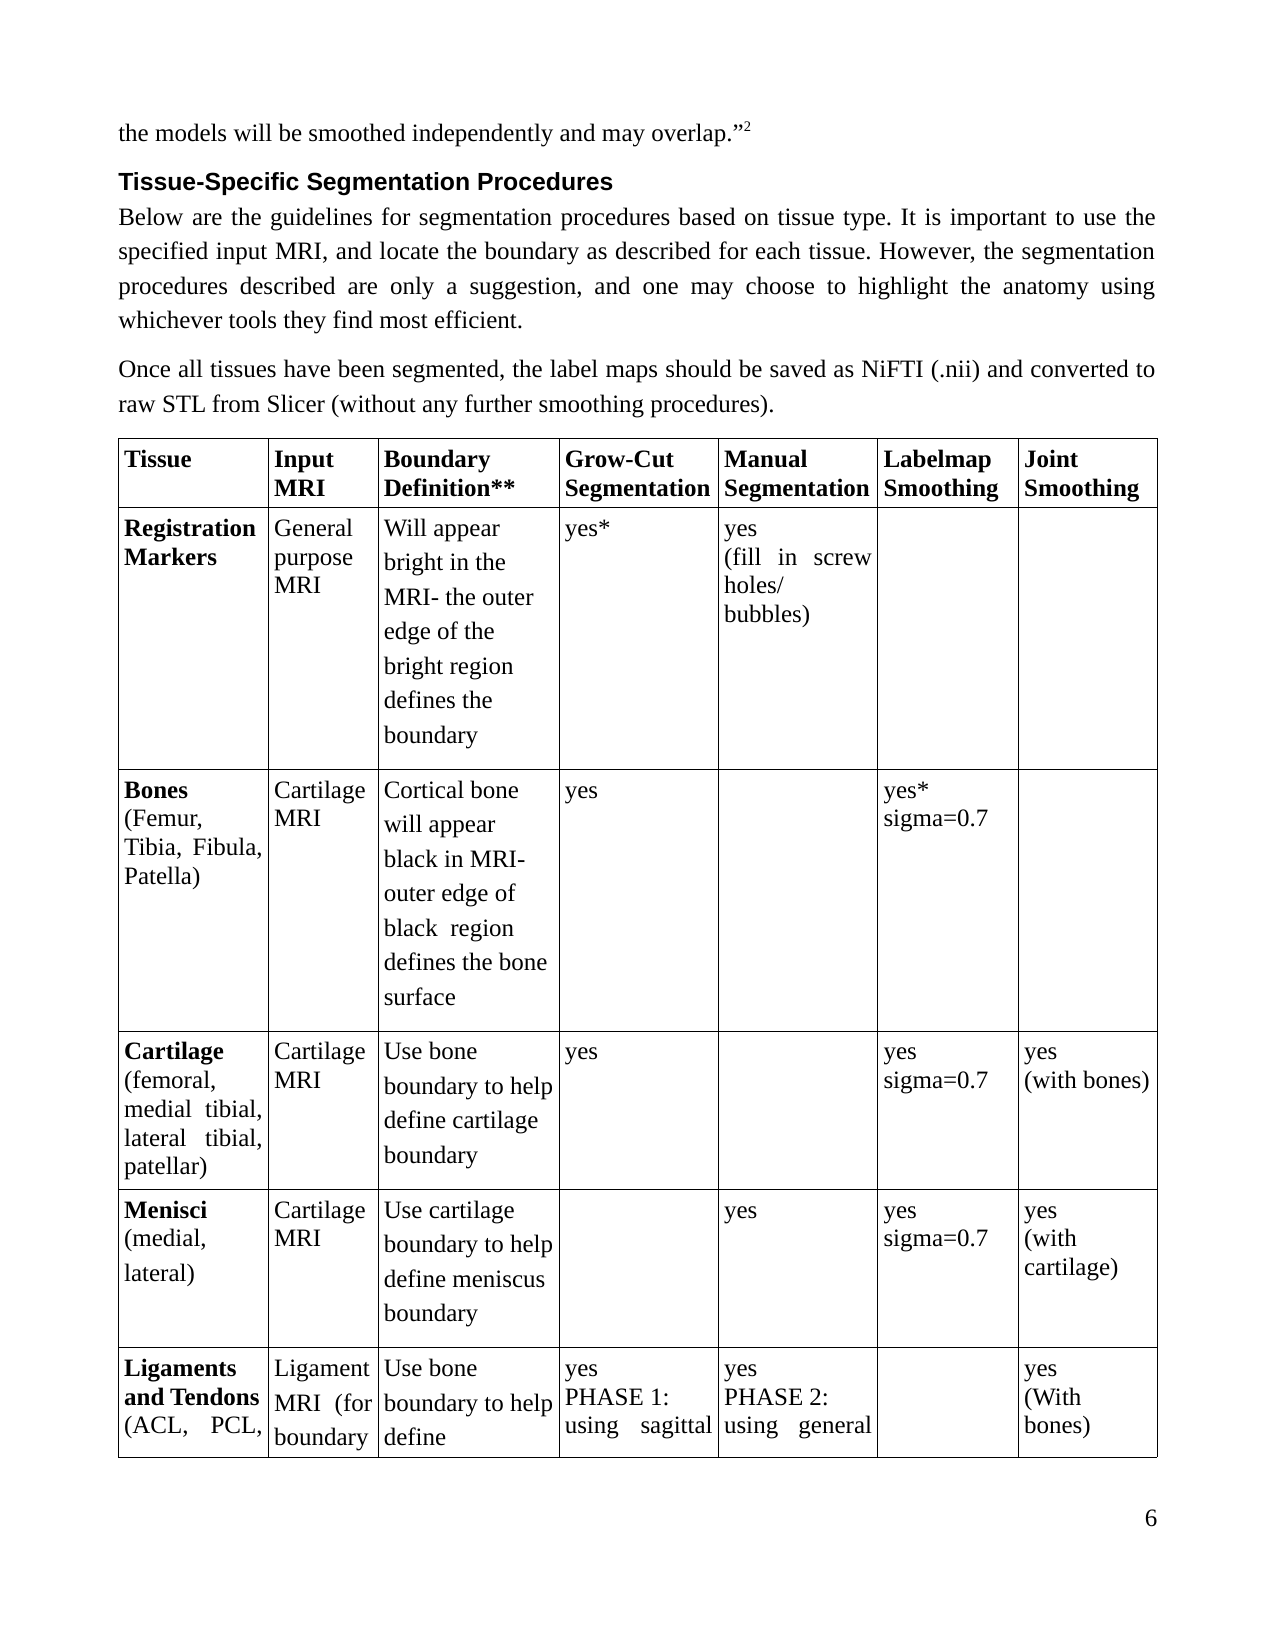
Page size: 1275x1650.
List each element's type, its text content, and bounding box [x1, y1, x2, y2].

table_cell yes [560, 770, 718, 1031]
table_cell yes sigma=0.7 [878, 1190, 1018, 1347]
table_cell yes (with cartilage) [1019, 1190, 1157, 1347]
table_cell [1019, 508, 1157, 769]
table_cell [878, 508, 1018, 769]
table_cell General purpose MRI [269, 508, 378, 769]
subtitle Tissue-Specific Segmentation Procedures [118, 167, 1157, 196]
table_cell yes sigma=0.7 [878, 1032, 1018, 1189]
table_cell Registration Markers [119, 508, 268, 769]
table_cell yes (fill in screw holes/ bubbles) [719, 508, 877, 769]
table_header Boundary Definition** [379, 439, 559, 507]
text the models will be smoothed independently and may overlap.”2 [118, 118, 1157, 147]
table_cell Cartilage (femoral, medial tibial, lateral tibial, patellar) [119, 1032, 268, 1189]
table_cell [560, 1190, 718, 1347]
table_cell yes (with bones) [1019, 1032, 1157, 1189]
table_cell Use cartilage boundary to help define meniscus boundary [379, 1190, 559, 1347]
table_cell [1019, 770, 1157, 1031]
table_cell Cartilage MRI [269, 1190, 378, 1347]
table_cell yes* sigma=0.7 [878, 770, 1018, 1031]
table_cell yes PHASE 2: using general [719, 1348, 877, 1457]
table_header Input MRI [269, 439, 378, 507]
table_cell [878, 1348, 1018, 1457]
table_cell yes* [560, 508, 718, 769]
table_header Tissue [119, 439, 268, 507]
text Once all tissues have been segmented, the label maps should be saved as NiFTI (.nii) and converted to raw STL from Slicer (without any further smoothing procedures). [118, 354, 1157, 418]
table_cell Menisci (medial, lateral) [119, 1190, 268, 1347]
table_cell Use bone boundary to help define cartilage boundary [379, 1032, 559, 1189]
table_cell Cartilage MRI [269, 1032, 378, 1189]
table_cell yes [560, 1032, 718, 1189]
table_cell yes (With bones) [1019, 1348, 1157, 1457]
table_cell yes [719, 1190, 877, 1347]
table_cell Cortical bone will appear black in MRI- outer edge of black region defines the bone surface [379, 770, 559, 1031]
table_cell yes PHASE 1: using sagittal [560, 1348, 718, 1457]
table_cell Use bone boundary to help define [379, 1348, 559, 1457]
table_cell Ligament MRI (for boundary [269, 1348, 378, 1457]
table_header Joint Smoothing [1019, 439, 1157, 507]
table_cell [719, 770, 877, 1031]
table_cell Will appear bright in the MRI- the outer edge of the bright region defines the boundary [379, 508, 559, 769]
text Below are the guidelines for segmentation procedures based on tissue type. It is important to use the specified input MRI, and locate the boundary as described for each tissue. However, the segmentation procedures described are only a suggestion, and one may choose to highlight the anatomy using whichever tools they find most efficient. [118, 202, 1157, 334]
table_header Labelmap Smoothing [878, 439, 1018, 507]
table_header Manual Segmentation [719, 439, 877, 507]
table_cell Ligaments and Tendons (ACL, PCL, [119, 1348, 268, 1457]
table_cell [719, 1032, 877, 1189]
table_cell Cartilage MRI [269, 770, 378, 1031]
table_header Grow-Cut Segmentation [560, 439, 718, 507]
table_cell Bones (Femur, Tibia, Fibula, Patella) [119, 770, 268, 1031]
